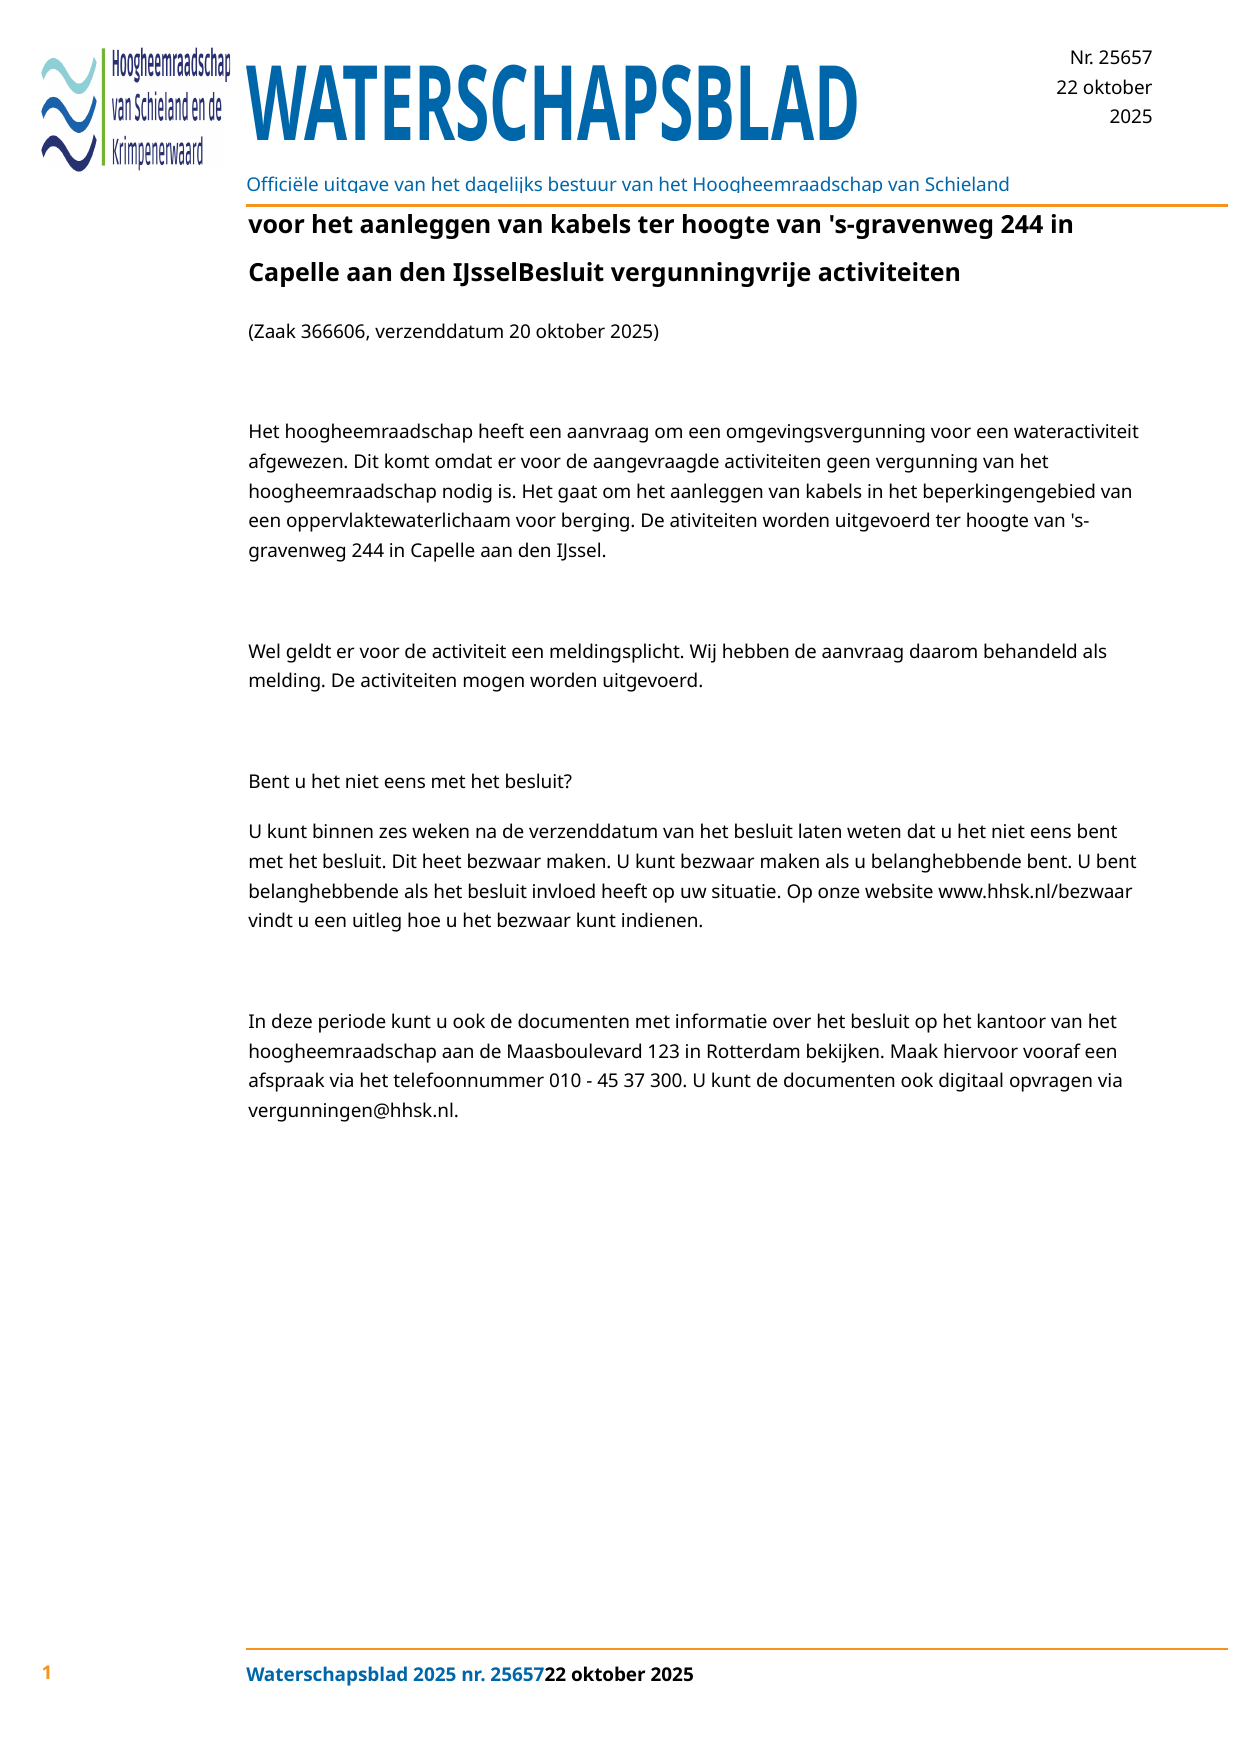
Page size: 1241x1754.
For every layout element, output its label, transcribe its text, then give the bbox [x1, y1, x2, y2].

text (Zaak 366606, verzenddatum 20 oktober 2025) [248, 318, 1152, 344]
text Wel geldt er voor de activiteit een meldingsplicht. Wij hebben de aanvraag daarom behandeld als melding. De activiteiten mogen worden uitgevoerd. [248, 638, 1152, 693]
text In deze periode kunt u ook de documenten met informatie over het besluit op het kantoor van het hoogheemraadschap aan de Maasboulevard 123 in Rotterdam bekijken. Maak hiervoor vooraf een afspraak via het telefoonnummer 010 - 45 37 300. U kunt de documenten ook digitaal opvragen via vergunningen@hhsk.nl. [248, 1008, 1152, 1123]
text Het hoogheemraadschap heeft een aanvraag om een omgevingsvergunning voor een wateractiviteit afgewezen. Dit komt omdat er voor de aangevraagde activiteiten geen vergunning van het hoogheemraadschap nodig is. Het gaat om het aanleggen van kabels in het beperkingengebied van een oppervlaktewaterlichaam voor berging. De ativiteiten worden uitgevoerd ter hoogte van 's-gravenweg 244 in Capelle aan den IJssel. [248, 419, 1152, 563]
picture [41, 47, 231, 172]
text Bent u het niet eens met het besluit? [248, 768, 1152, 794]
text voor het aanleggen van kabels ter hoogte van 's-gravenweg 244 in Capelle aan den IJsselBesluit vergunningvrije activiteiten [248, 207, 1152, 288]
text U kunt binnen zes weken na de verzenddatum van het besluit laten weten dat u het niet eens bent met het besluit. Dit heet bezwaar maken. U kunt bezwaar maken als u belanghebbende bent. U bent belanghebbende als het besluit invloed heeft op uw situatie. Op onze website www.hhsk.nl/bezwaar vindt u een uitleg hoe u het bezwaar kunt indienen. [248, 819, 1152, 933]
